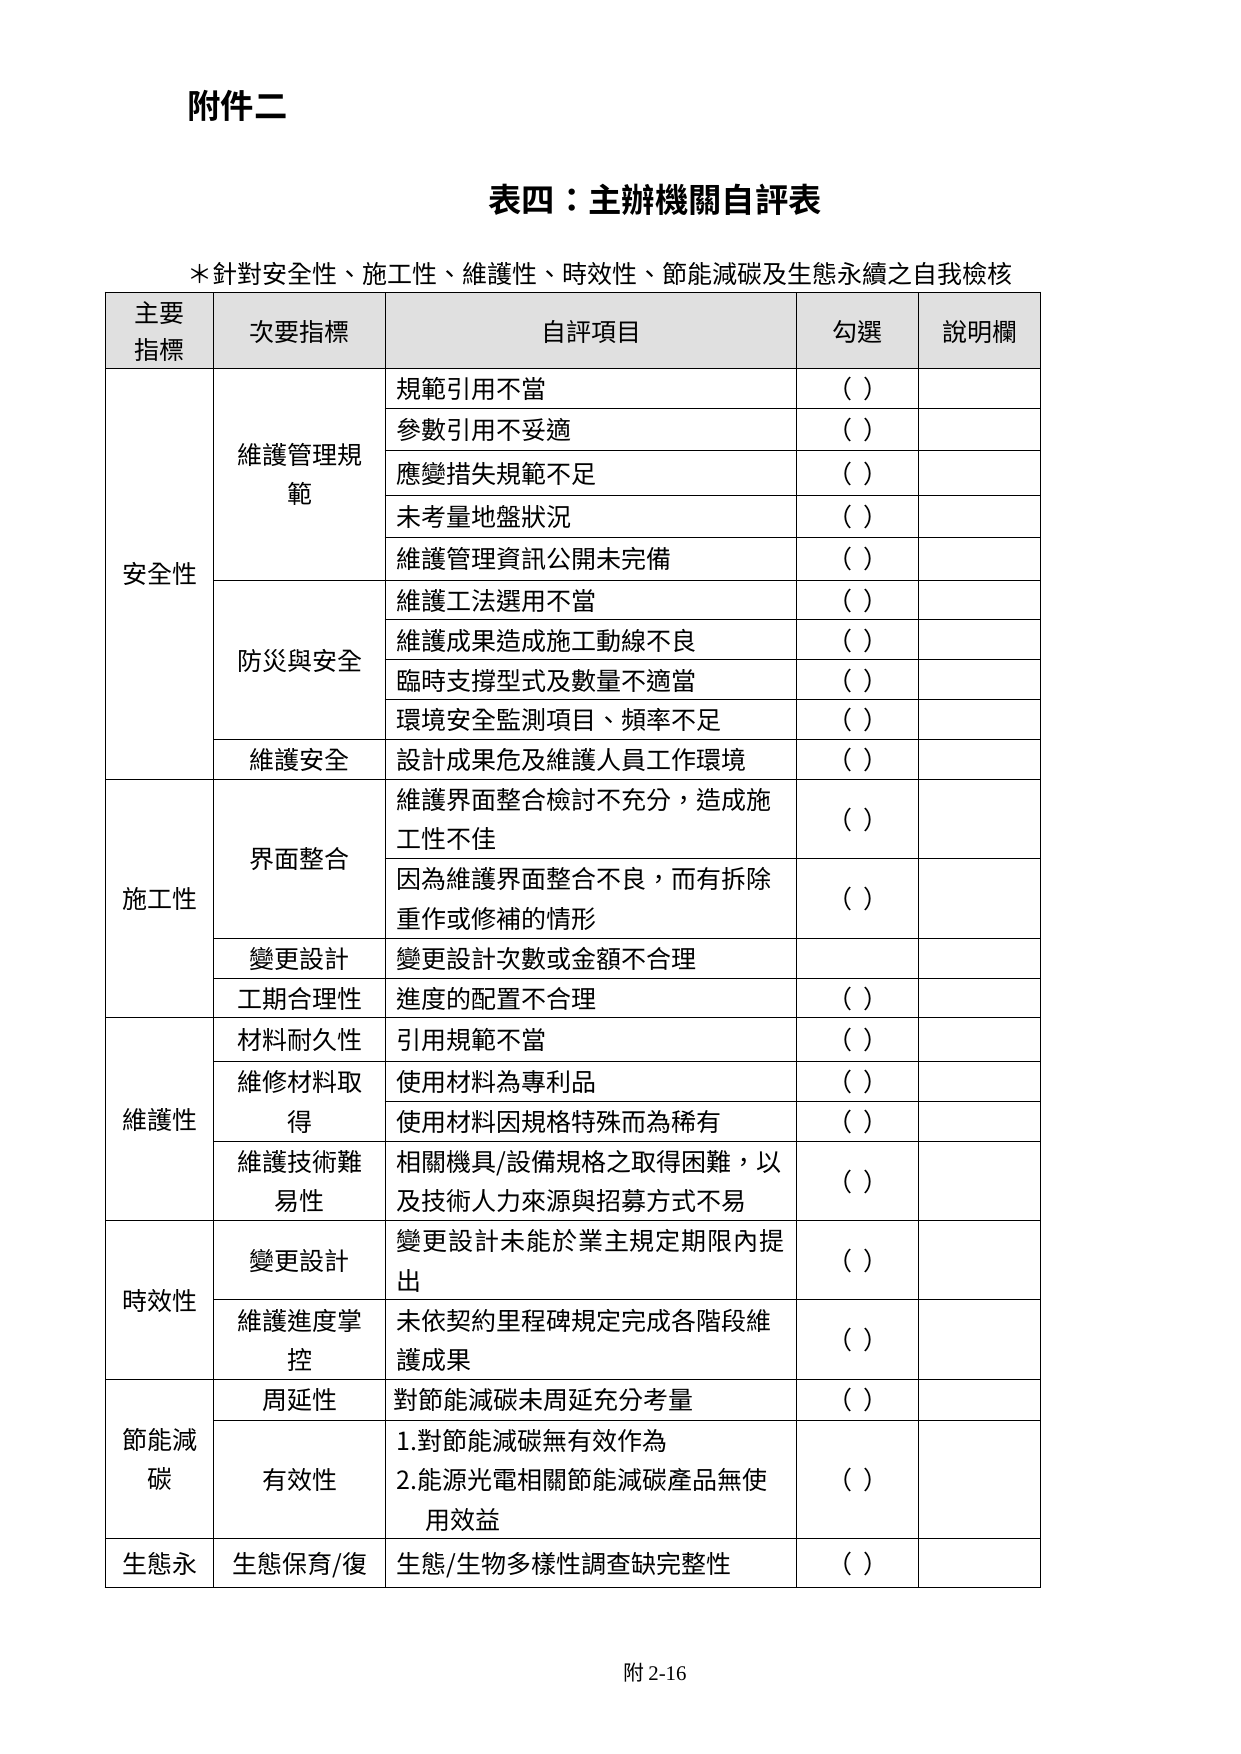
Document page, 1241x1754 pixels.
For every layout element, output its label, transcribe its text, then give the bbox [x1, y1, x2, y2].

table_cell 維護安全 [214, 740, 385, 779]
table_cell （ ） [797, 1018, 918, 1061]
table_cell 應變措失規範不足 [386, 451, 796, 495]
table_cell 安全性 [106, 369, 213, 779]
table_cell 使用材料因規格特殊而為稀有 [386, 1102, 796, 1141]
table_cell （ ） [797, 859, 918, 937]
table_cell 未依契約里程碑規定完成各階段維護成果 [386, 1300, 796, 1378]
table_cell [919, 740, 1040, 779]
table_cell （ ） [797, 1421, 918, 1538]
table_cell 設計成果危及維護人員工作環境 [386, 740, 796, 779]
table_cell [919, 1018, 1040, 1061]
table_cell 維護進度掌控 [214, 1300, 385, 1378]
table_cell 周延性 [214, 1380, 385, 1420]
table_cell （ ） [797, 451, 918, 495]
table_header 次要指標 [214, 293, 385, 368]
table_cell 生態永 [106, 1539, 213, 1587]
table_cell [919, 700, 1040, 739]
table_cell （ ） [797, 496, 918, 537]
table_cell 維修材料取得 [214, 1062, 385, 1141]
table_cell （ ） [797, 1102, 918, 1141]
table_cell 變更設計 [214, 1221, 385, 1299]
text 表四：主辦機關自評表 [187, 160, 1122, 235]
table_cell [919, 780, 1040, 858]
table_cell 引用規範不當 [386, 1018, 796, 1061]
table_cell 生態保育/復 [214, 1539, 385, 1587]
table_cell （ ） [797, 700, 918, 739]
table_cell 防災與安全 [214, 581, 385, 739]
table_cell （ ） [797, 369, 918, 408]
table_cell 維護管理資訊公開未完備 [386, 538, 796, 579]
table_cell 維護工法選用不當 [386, 581, 796, 619]
table_cell 節能減碳 [106, 1380, 213, 1538]
table_cell （ ） [797, 538, 918, 579]
table_cell （ ） [797, 1142, 918, 1220]
table_cell （ ） [797, 581, 918, 619]
table_cell [919, 1300, 1040, 1378]
text 附件二 [187, 67, 1175, 142]
table_cell [919, 859, 1040, 937]
table_cell [919, 979, 1040, 1017]
table_header 勾選 [797, 293, 918, 368]
table_cell [797, 939, 918, 977]
table_cell 參數引用不妥適 [386, 409, 796, 450]
table_cell [919, 1421, 1040, 1538]
table_cell 規範引用不當 [386, 369, 796, 408]
table_cell （ ） [797, 1539, 918, 1587]
table_cell [919, 369, 1040, 408]
table_cell [919, 496, 1040, 537]
table_cell [919, 620, 1040, 659]
table_cell 維護管理規範 [214, 369, 385, 579]
table_cell 施工性 [106, 780, 213, 1017]
table_cell （ ） [797, 979, 918, 1017]
table_cell 時效性 [106, 1221, 213, 1378]
table_header 主要 指標 [106, 293, 213, 368]
table_cell 維護成果造成施工動線不良 [386, 620, 796, 659]
table_cell （ ） [797, 620, 918, 659]
table_cell 1.對節能減碳無有效作為 2.能源光電相關節能減碳產品無使用效益 [386, 1421, 796, 1538]
table_cell 變更設計 [214, 939, 385, 977]
table_cell 維護技術難易性 [214, 1142, 385, 1220]
table_cell 環境安全監測項目、頻率不足 [386, 700, 796, 739]
table_cell （ ） [797, 409, 918, 450]
table_cell [919, 1062, 1040, 1101]
table_cell （ ） [797, 1380, 918, 1420]
table_cell 進度的配置不合理 [386, 979, 796, 1017]
table_cell [919, 1102, 1040, 1141]
table_cell 材料耐久性 [214, 1018, 385, 1061]
table_cell [919, 581, 1040, 619]
table_cell 變更設計未能於業主規定期限內提出 [386, 1221, 796, 1299]
table_cell （ ） [797, 780, 918, 858]
table_cell 生態/生物多樣性調查缺完整性 [386, 1539, 796, 1587]
table_cell （ ） [797, 1221, 918, 1299]
table_cell 未考量地盤狀況 [386, 496, 796, 537]
table_cell 界面整合 [214, 780, 385, 937]
table_header 說明欄 [919, 293, 1040, 368]
table_cell [919, 1539, 1040, 1587]
table_cell 相關機具/設備規格之取得困難，以及技術人力來源與招募方式不易 [386, 1142, 796, 1220]
table_cell 工期合理性 [214, 979, 385, 1017]
table_cell 維護界面整合檢討不充分，造成施工性不佳 [386, 780, 796, 858]
table_cell [919, 1380, 1040, 1420]
table_cell 對節能減碳未周延充分考量 [386, 1380, 796, 1420]
table_cell 因為維護界面整合不良，而有拆除重作或修補的情形 [386, 859, 796, 937]
text ＊針對安全性、施工性、維護性、時效性、節能減碳及生態永續之自我檢核 [187, 254, 1122, 292]
table_cell 使用材料為專利品 [386, 1062, 796, 1101]
table_cell [919, 409, 1040, 450]
table_header 自評項目 [386, 293, 796, 368]
table_cell [919, 1221, 1040, 1299]
table_cell 變更設計次數或金額不合理 [386, 939, 796, 977]
table_cell [919, 538, 1040, 579]
table_cell （ ） [797, 740, 918, 779]
table_cell [919, 451, 1040, 495]
table_cell 臨時支撐型式及數量不適當 [386, 660, 796, 699]
table_cell （ ） [797, 1062, 918, 1101]
table_cell （ ） [797, 1300, 918, 1378]
table_cell [919, 1142, 1040, 1220]
table_cell 有效性 [214, 1421, 385, 1538]
table_cell [919, 660, 1040, 699]
table_cell （ ） [797, 660, 918, 699]
table_cell 維護性 [106, 1018, 213, 1220]
table_cell [919, 939, 1040, 977]
